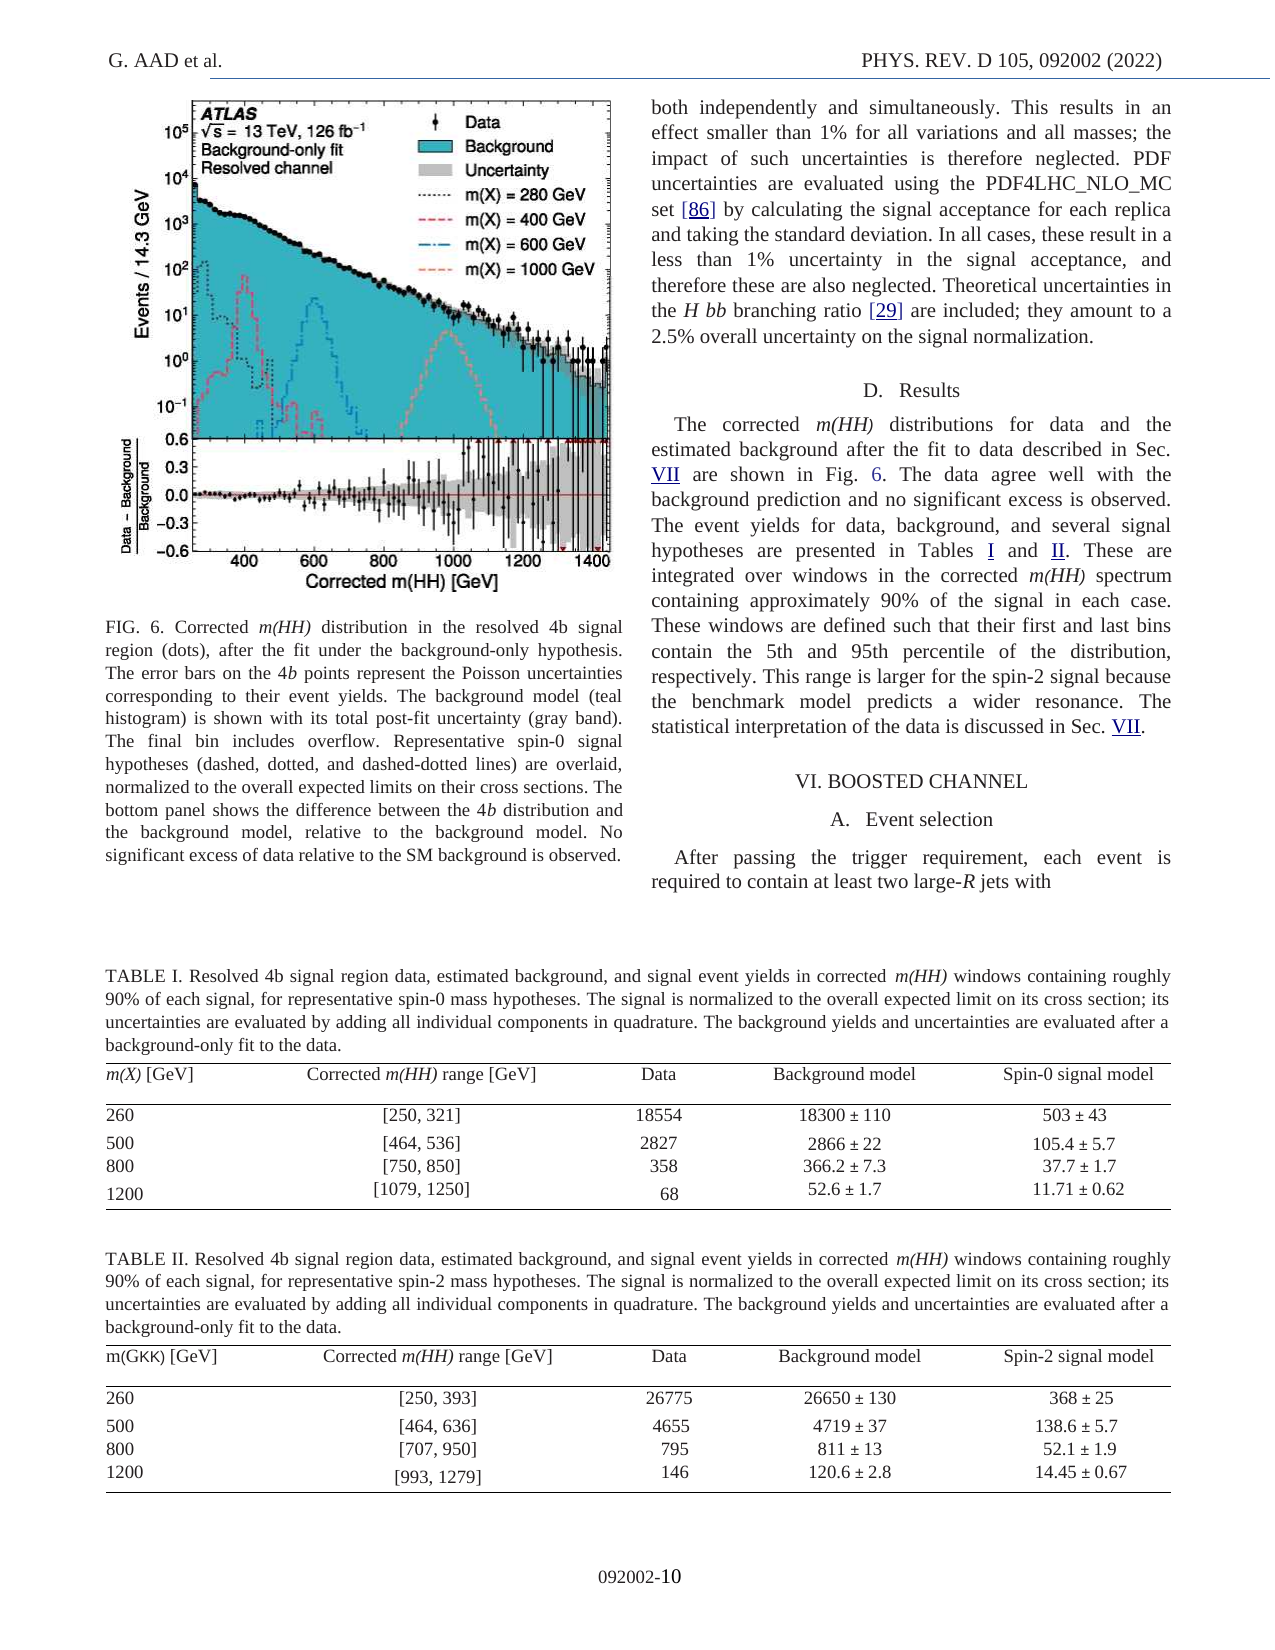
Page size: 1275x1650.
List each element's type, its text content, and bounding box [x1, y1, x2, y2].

table_cell 2866 ± 22 [726, 1132, 963, 1155]
text both independently and simultaneously. This results in an effect smaller than 1% for all variations and all masses; the impact of such uncertainties is therefore neglected. PDF uncertainties are evaluated using the PDF4LHC_NLO_MC set [86] by calculating the signal acceptance for each replica and taking the standard deviation. In all cases, these result in a less than 1% uncertainty in the signal acceptance, and therefore these are also neglected. Theoretical uncertainties in the H bb branching ratio [29] are included; they amount to a 2.5% overall uncer­tainty on the signal normalization. [651, 95, 1172, 348]
table_cell 11.71 ± 0.62 [963, 1178, 1171, 1209]
table_cell 358 [591, 1155, 726, 1178]
table_cell 4719 ± 37 [734, 1415, 966, 1438]
text VI. BOOSTED CHANNEL [651, 768, 1172, 793]
table_cell [750, 850] [252, 1155, 591, 1178]
table_header Corrected m(HH) range [GeV] [271, 1346, 604, 1386]
table_cell 138.6 ± 5.7 [966, 1415, 1171, 1438]
table_cell 146 [604, 1461, 734, 1492]
table_cell [250, 321] [252, 1105, 591, 1132]
table_cell 37.7 ± 1.7 [963, 1155, 1171, 1178]
table_cell 4655 [604, 1415, 734, 1438]
table_cell 260 [106, 1387, 271, 1415]
table_cell 800 [106, 1438, 271, 1461]
table_cell 52.1 ± 1.9 [966, 1438, 1171, 1461]
list Event selection [651, 807, 1172, 831]
table_header m(X) [GeV] [106, 1064, 252, 1103]
table_cell 1200 [106, 1178, 252, 1209]
table_header Spin-0 signal model [963, 1064, 1171, 1103]
picture [117, 100, 615, 592]
table_header Background model [726, 1064, 963, 1103]
table_cell 368 ± 25 [966, 1387, 1171, 1415]
table_header m(GKK) [GeV] [106, 1346, 271, 1386]
table_cell 52.6 ± 1.7 [726, 1178, 963, 1209]
text TABLE II. Resolved 4b signal region data, estimated background, and signal event yields in corrected m(HH) windows containing roughly 90% of each signal, for representative spin-2 mass hypotheses. The signal is normalized to the overall expected limit on its cross section; its uncertainties are evaluated by adding all individual components in quadrature. The background yields and uncertainties are evaluated after a background-only fit to the data. [105, 1247, 1171, 1337]
table_header Spin-2 signal model [966, 1346, 1171, 1386]
table_cell [993, 1279] [271, 1461, 604, 1492]
table_cell 18300 ± 110 [726, 1105, 963, 1132]
table_cell 14.45 ± 0.67 [966, 1461, 1171, 1492]
table_cell 18554 [591, 1105, 726, 1132]
table_cell 795 [604, 1438, 734, 1461]
table_cell 503 ± 43 [963, 1105, 1171, 1132]
text TABLE I. Resolved 4b signal region data, estimated background, and signal event yields in corrected m(HH) windows containing roughly 90% of each signal, for representative spin-0 mass hypotheses. The signal is normalized to the overall expected limit on its cross section; its uncertainties are evaluated by adding all individual components in quadrature. The background yields and uncertainties are evaluated after a background-only fit to the data. [105, 965, 1171, 1055]
table_cell [464, 536] [252, 1132, 591, 1155]
table_cell [1079, 1250] [252, 1178, 591, 1209]
table_cell 811 ± 13 [734, 1438, 966, 1461]
table_header Data [591, 1064, 726, 1103]
table_cell 1200 [106, 1461, 271, 1492]
table_cell 366.2 ± 7.3 [726, 1155, 963, 1178]
table_cell 68 [591, 1178, 726, 1209]
table_cell 500 [106, 1132, 252, 1155]
table_header Corrected m(HH) range [GeV] [252, 1064, 591, 1103]
table_header Data [604, 1346, 734, 1386]
table_cell [250, 393] [271, 1387, 604, 1415]
table_cell [464, 636] [271, 1415, 604, 1438]
table_cell [707, 950] [271, 1438, 604, 1461]
table_cell 260 [106, 1105, 252, 1132]
table_cell 105.4 ± 5.7 [963, 1132, 1171, 1155]
table_cell 2827 [591, 1132, 726, 1155]
table_cell 800 [106, 1155, 252, 1178]
table_cell 120.6 ± 2.8 [734, 1461, 966, 1492]
list Results [651, 378, 1172, 402]
table_cell 26650 ± 130 [734, 1387, 966, 1415]
table_cell 500 [106, 1415, 271, 1438]
text FIG. 6. Corrected m(HH) distribution in the resolved 4b signal region (dots), after the fit under the background-only hypothesis. The error bars on the 4b points represent the Poisson uncertainties corresponding to their event yields. The background model (teal histogram) is shown with its total post-fit uncertainty (gray band). The final bin includes overflow. Representative spin-0 signal hypotheses (dashed, dotted, and dashed-dotted lines) are overlaid, normalized to the overall expected limits on their cross sections. The bottom panel shows the difference between the 4b distri­bution and the background model, relative to the background model. No significant excess of data relative to the SM back­ground is observed. [105, 616, 623, 866]
table_header Background model [734, 1346, 966, 1386]
text After passing the trigger requirement, each event is required to contain at least two large-R jets with [651, 845, 1172, 893]
table_cell 26775 [604, 1387, 734, 1415]
text The corrected m(HH) distributions for data and the estimated background after the fit to data described in Sec. VII are shown in Fig. 6. The data agree well with the background prediction and no significant excess is observed. The event yields for data, background, and several signal hypotheses are presented in Tables I and II. These are integrated over windows in the corrected m(HH) spectrum containing approximately 90% of the signal in each case. These windows are defined such that their first and last bins contain the 5th and 95th percentile of the distribution, respectively. This range is larger for the spin-2 signal because the benchmark model predicts a wider resonance. The statistical interpretation of the data is discussed in Sec. VII. [651, 412, 1172, 738]
